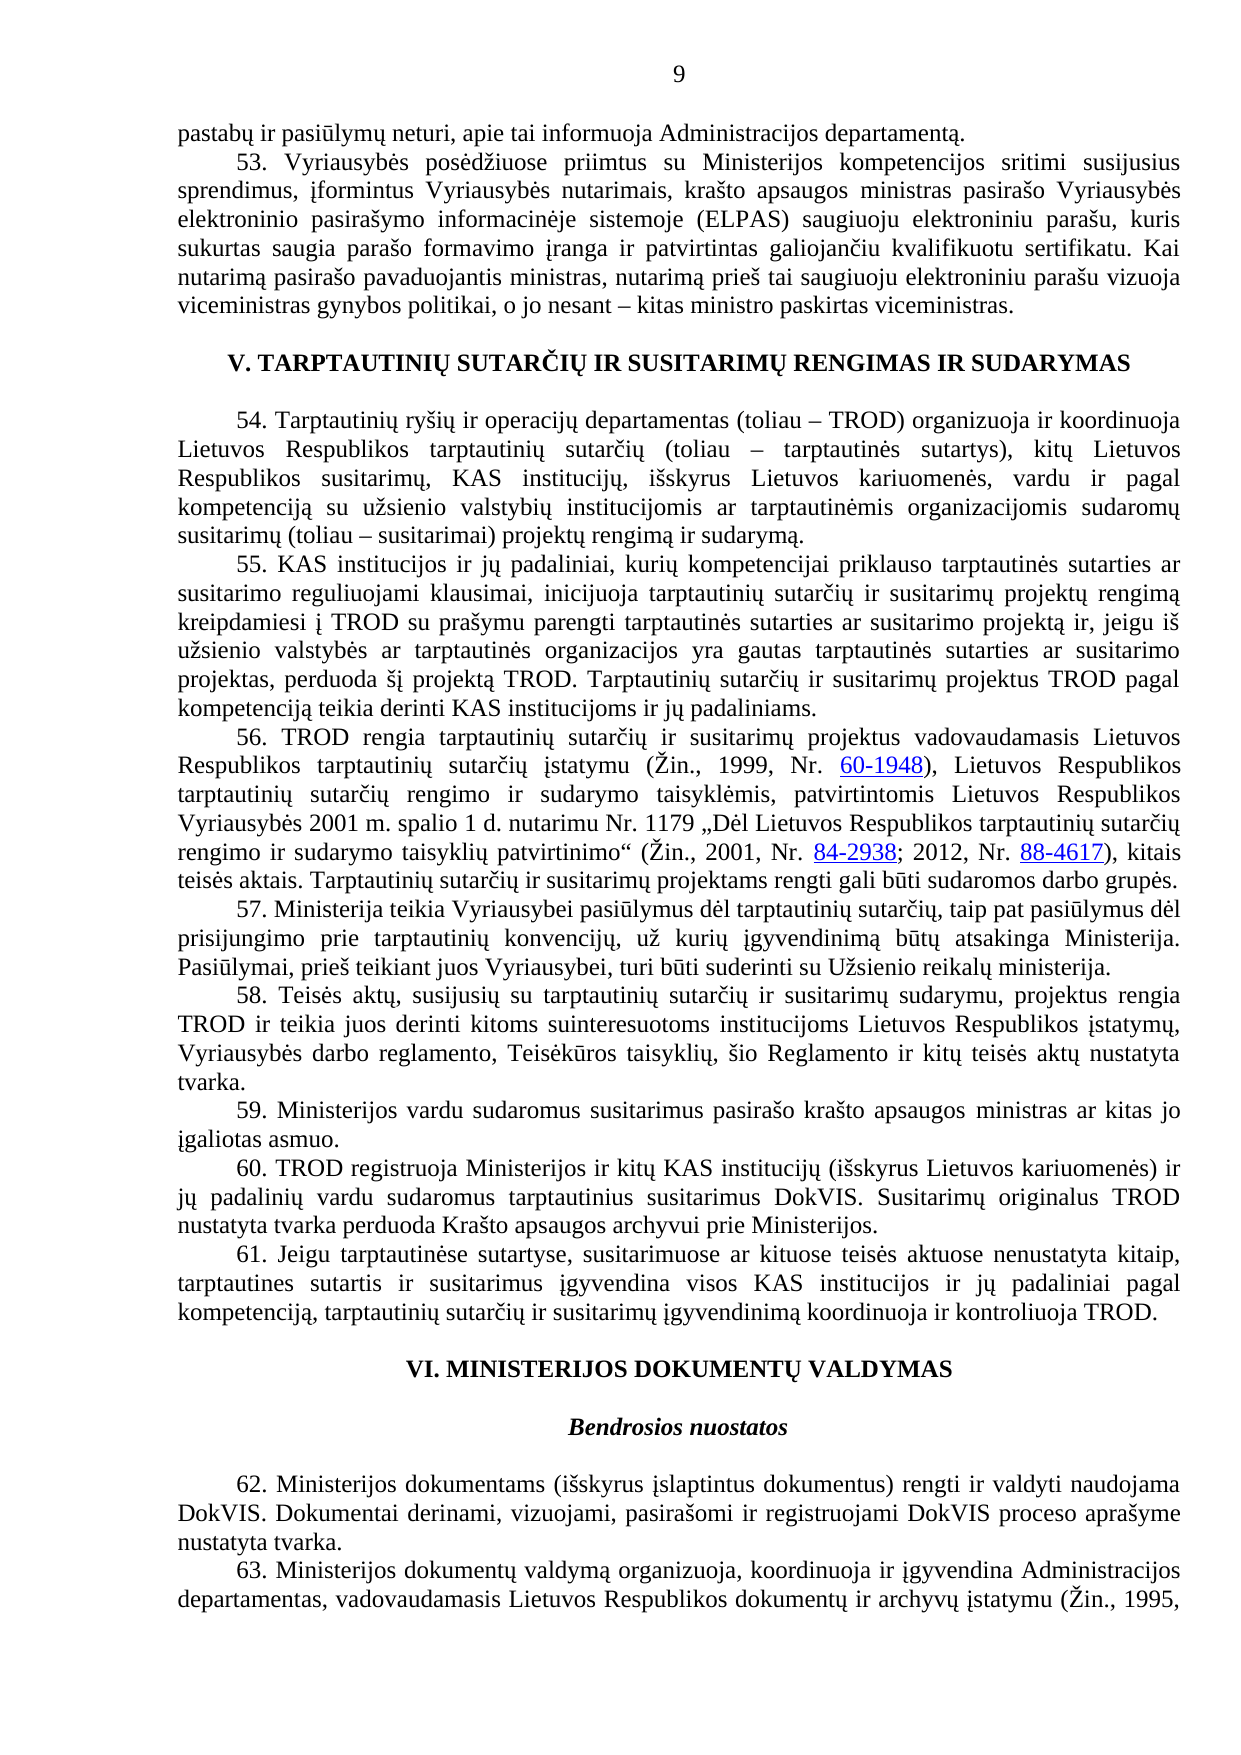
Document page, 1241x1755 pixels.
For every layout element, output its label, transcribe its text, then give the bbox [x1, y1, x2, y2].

text 55. KAS institucijos ir jų padaliniai, kurių kompetencijai priklauso tarptautinės sutarties ar susitarimo reguliuojami klausimai, inicijuoja tarptautinių sutarčių ir susitarimų projektų rengimą kreipdamiesi į TROD su prašymu parengti tarptautinės sutarties ar susitarimo projektą ir, jeigu iš užsienio valstybės ar tarptautinės organizacijos yra gautas tarptautinės sutarties ar susitarimo projektas, perduoda šį projektą TROD. Tarptautinių sutarčių ir susitarimų projektus TROD pagal kompetenciją teikia derinti KAS institucijoms ir jų padaliniams. [177, 549, 1181, 722]
text 62. Ministerijos dokumentams (išskyrus įslaptintus dokumentus) rengti ir valdyti naudojama DokVIS. Dokumentai derinami, vizuojami, pasirašomi ir registruojami DokVIS proceso aprašyme nustatyta tvarka. [177, 1469, 1181, 1556]
text 58. Teisės aktų, susijusių su tarptautinių sutarčių ir susitarimų sudarymu, projektus rengia TROD ir teikia juos derinti kitoms suinteresuotoms institucijoms Lietuvos Respublikos įstatymų, Vyriausybės darbo reglamento, Teisėkūros taisyklių, šio Reglamento ir kitų teisės aktų nustatyta tvarka. [177, 981, 1181, 1096]
text 53. Vyriausybės posėdžiuose priimtus su Ministerijos kompetencijos sritimi susijusius sprendimus, įformintus Vyriausybės nutarimais, krašto apsaugos ministras pasirašo Vyriausybės elektroninio pasirašymo informacinėje sistemoje (ELPAS) saugiuoju elektroniniu parašu, kuris sukurtas saugia parašo formavimo įranga ir patvirtintas galiojančiu kvalifikuotu sertifikatu. Kai nutarimą pasirašo pavaduojantis ministras, nutarimą prieš tai saugiuoju elektroniniu parašu vizuoja viceministras gynybos politikai, o jo nesant – kitas ministro paskirtas viceministras. [177, 147, 1181, 319]
text VI. MINISTERIJOS DOKUMENTŲ VALDYMAS [177, 1354, 1181, 1383]
text Bendrosios nuostatos [177, 1412, 1181, 1441]
text 63. Ministerijos dokumentų valdymą organizuoja, koordinuoja ir įgyvendina Administracijos departamentas, vadovaudamasis Lietuvos Respublikos dokumentų ir archyvų įstatymu (Žin., 1995, [177, 1556, 1181, 1613]
text 61. Jeigu tarptautinėse sutartyse, susitarimuose ar kituose teisės aktuose nenustatyta kitaip, tarptautines sutartis ir susitarimus įgyvendina visos KAS institucijos ir jų padaliniai pagal kompetenciją, tarptautinių sutarčių ir susitarimų įgyvendinimą koordinuoja ir kontroliuoja TROD. [177, 1239, 1181, 1326]
text 57. Ministerija teikia Vyriausybei pasiūlymus dėl tarptautinių sutarčių, taip pat pasiūlymus dėl prisijungimo prie tarptautinių konvencijų, už kurių įgyvendinimą būtų atsakinga Ministerija. Pasiūlymai, prieš teikiant juos Vyriausybei, turi būti suderinti su Užsienio reikalų ministerija. [177, 894, 1181, 981]
text pastabų ir pasiūlymų neturi, apie tai informuoja Administracijos departamentą. [177, 118, 1181, 147]
text 56. TROD rengia tarptautinių sutarčių ir susitarimų projektus vadovaudamasis Lietuvos Respublikos tarptautinių sutarčių įstatymu (Žin., 1999, Nr. 60-1948), Lietuvos Respublikos tarptautinių sutarčių rengimo ir sudarymo taisyklėmis, patvirtintomis Lietuvos Respublikos Vyriausybės 2001 m. spalio 1 d. nutarimu Nr. 1179 „Dėl Lietuvos Respublikos tarptautinių sutarčių rengimo ir sudarymo taisyklių patvirtinimo“ (Žin., 2001, Nr. 84-2938; 2012, Nr. 88-4617), kitais teisės aktais. Tarptautinių sutarčių ir susitarimų projektams rengti gali būti sudaromos darbo grupės. [177, 722, 1181, 894]
text 54. Tarptautinių ryšių ir operacijų departamentas (toliau – TROD) organizuoja ir koordinuoja Lietuvos Respublikos tarptautinių sutarčių (toliau – tarptautinės sutartys), kitų Lietuvos Respublikos susitarimų, KAS institucijų, išskyrus Lietuvos kariuomenės, vardu ir pagal kompetenciją su užsienio valstybių institucijomis ar tarptautinėmis organizacijomis sudaromų susitarimų (toliau – susitarimai) projektų rengimą ir sudarymą. [177, 406, 1181, 549]
text V. TARPTAUTINIŲ SUTARČIŲ IR SUSITARIMŲ RENGIMAS IR SUDARYMAS [177, 348, 1181, 377]
text 60. TROD registruoja Ministerijos ir kitų KAS institucijų (išskyrus Lietuvos kariuomenės) ir jų padalinių vardu sudaromus tarptautinius susitarimus DokVIS. Susitarimų originalus TROD nustatyta tvarka perduoda Krašto apsaugos archyvui prie Ministerijos. [177, 1153, 1181, 1239]
text 59. Ministerijos vardu sudaromus susitarimus pasirašo krašto apsaugos ministras ar kitas jo įgaliotas asmuo. [177, 1096, 1181, 1153]
